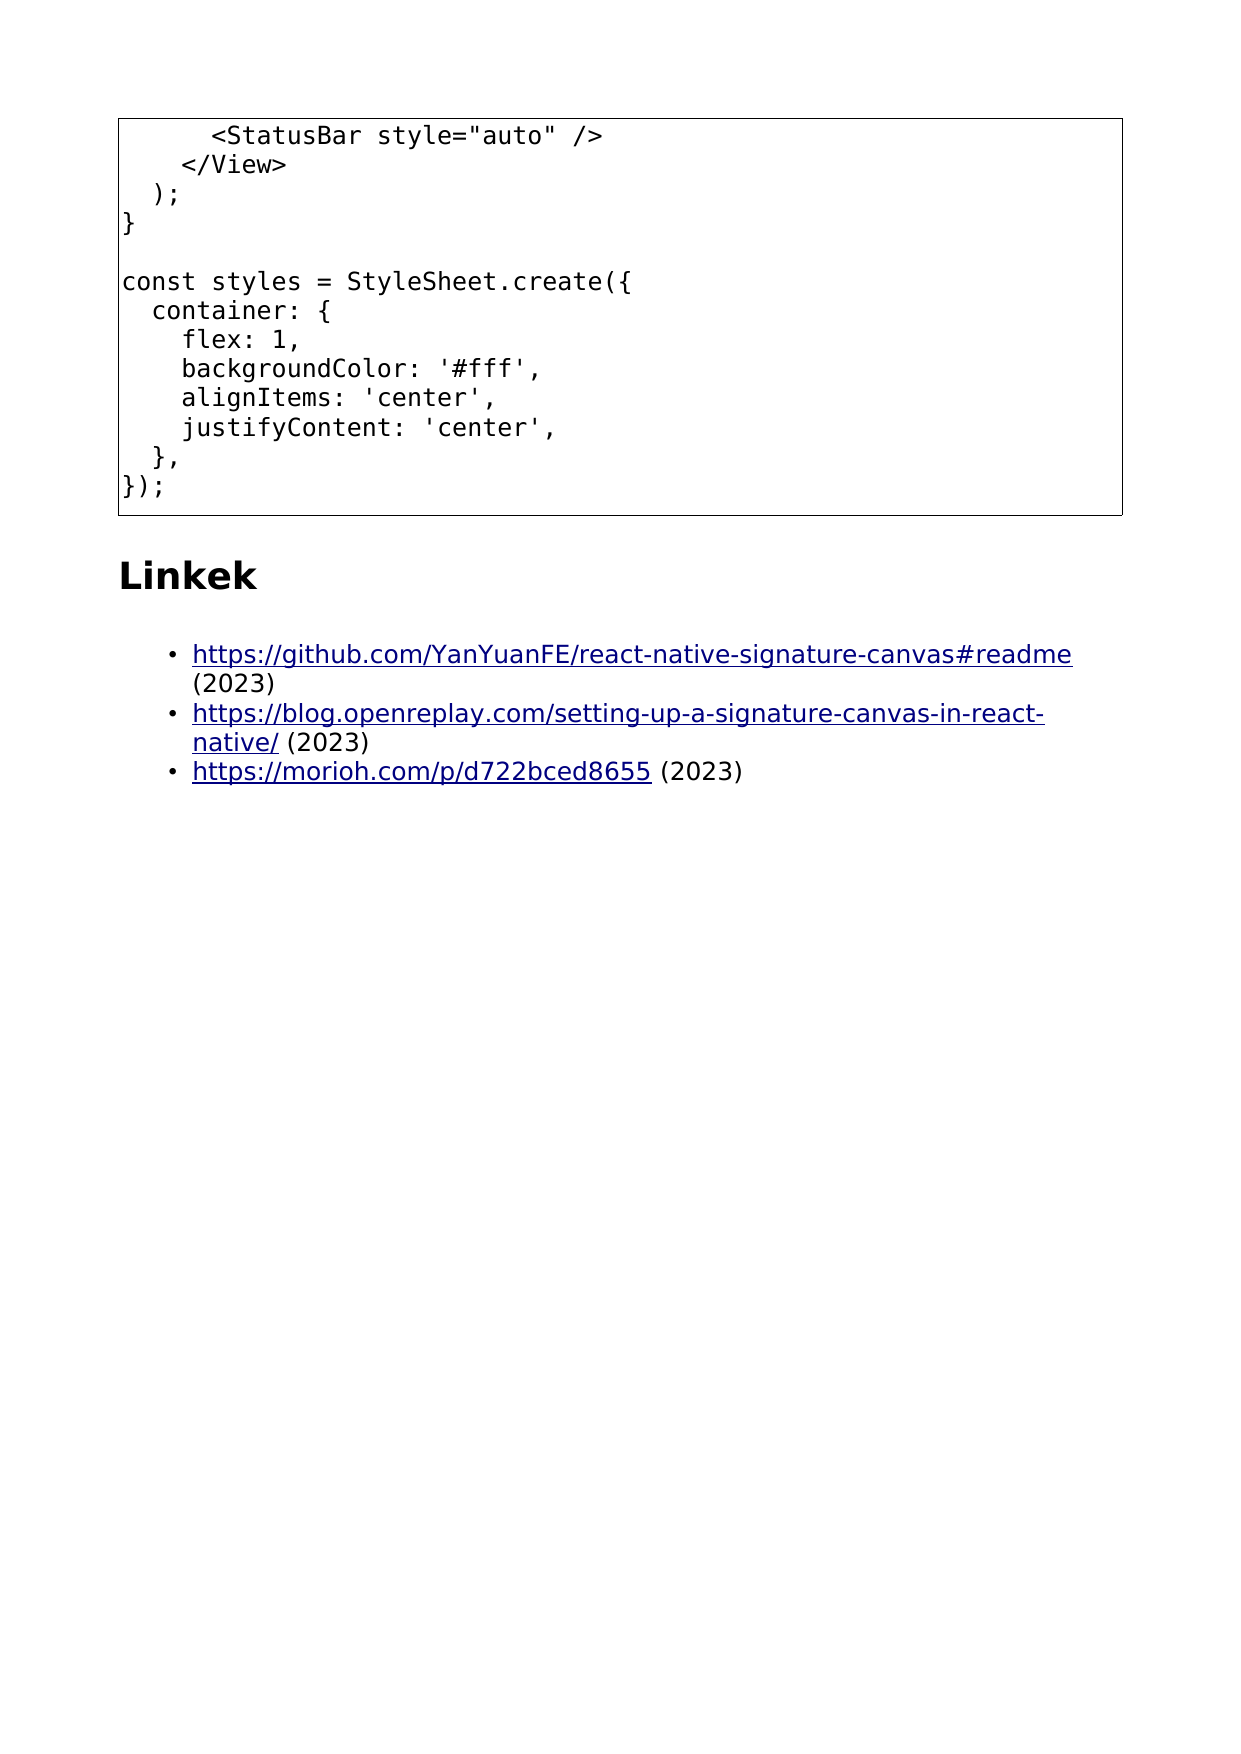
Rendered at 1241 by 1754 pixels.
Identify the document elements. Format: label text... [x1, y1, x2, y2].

list https://github.com/YanYuanFE/react-native-signature-canvas#readme (2023) [177, 641, 1122, 699]
list https://blog.openreplay.com/setting-up-a-signature-canvas-in-react-native/ (2023) [177, 699, 1122, 757]
subtitle Linkek [118, 555, 1122, 598]
list https://morioh.com/p/d722bced8655 (2023) [177, 757, 1122, 786]
table_header <StatusBar style="auto" /> </View> ); } const styles = StyleSheet.create({ container: { flex: 1, backgroundColor: '#fff', alignItems: 'center', justifyContent: 'center', }, }); [119, 119, 1122, 515]
